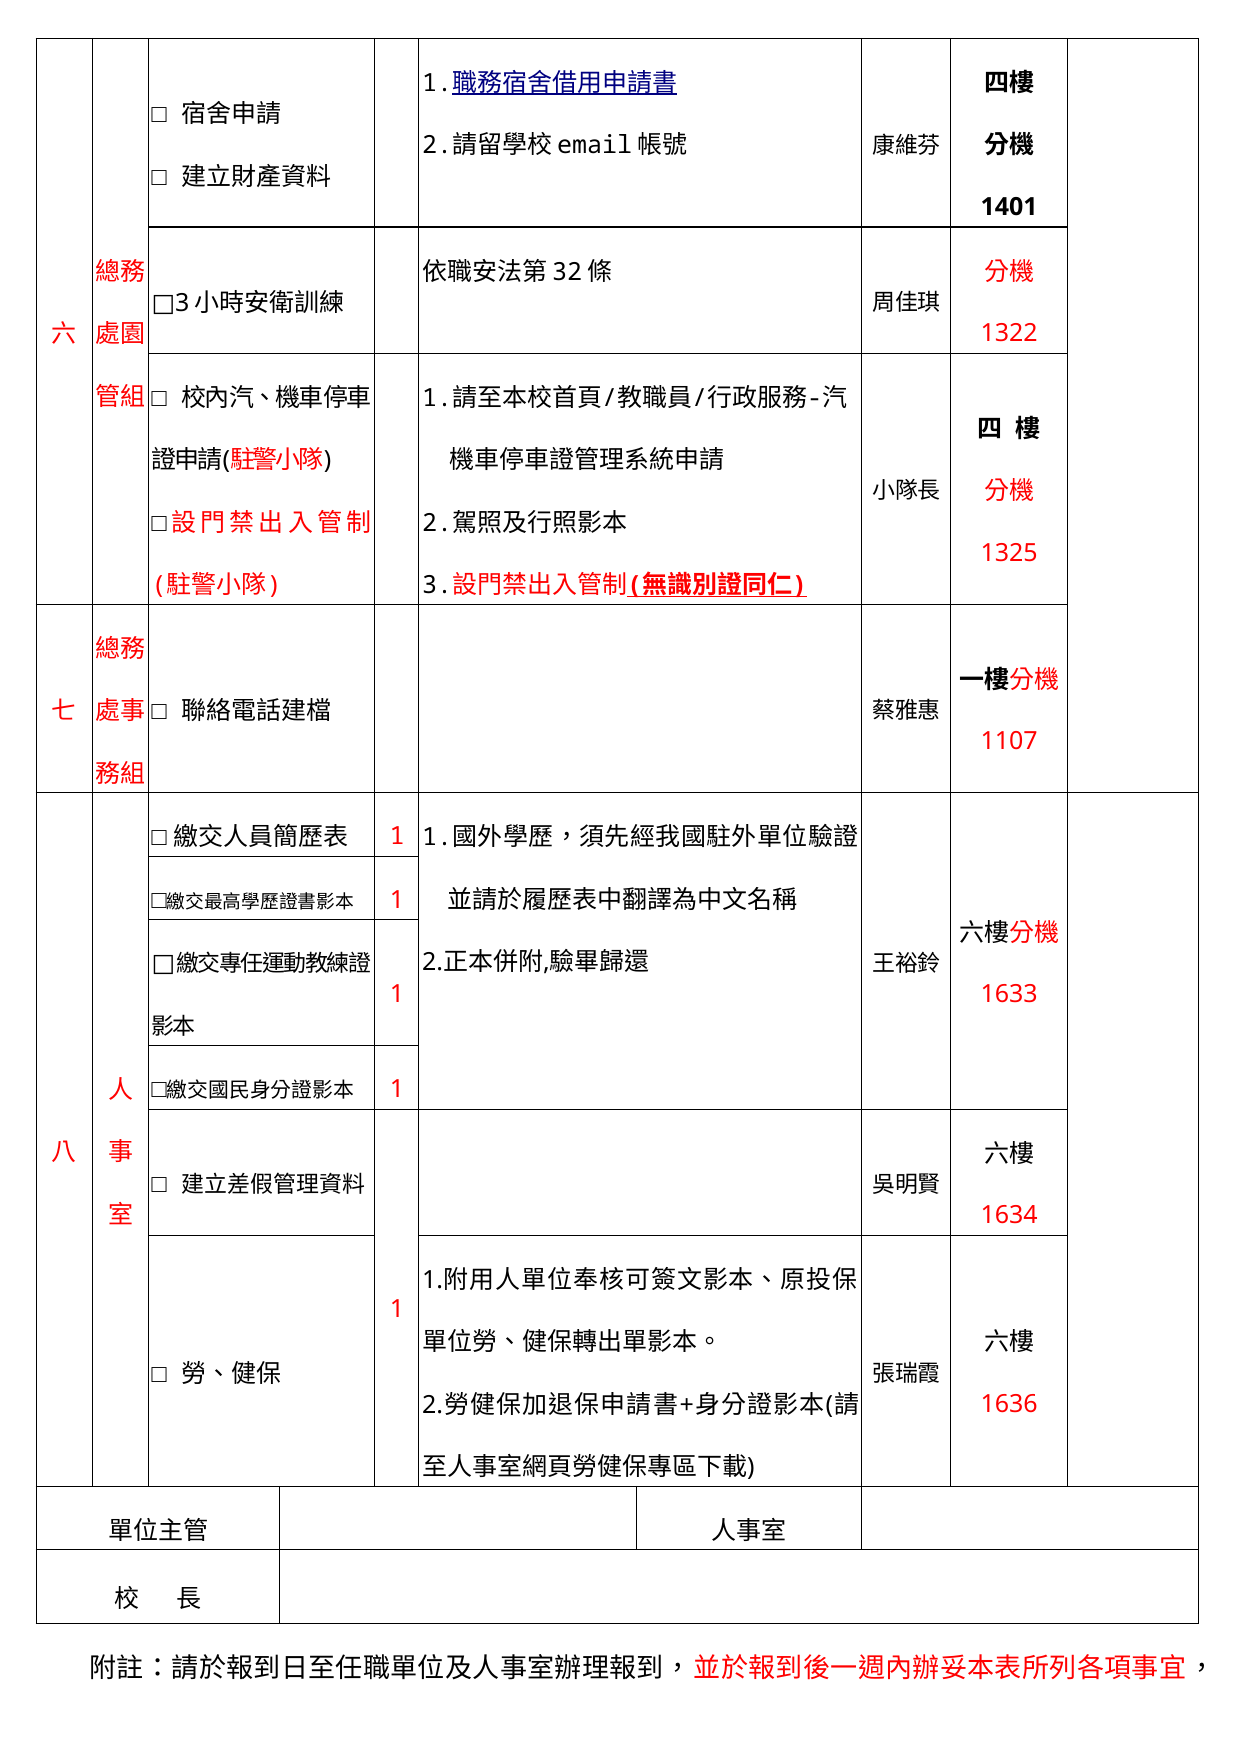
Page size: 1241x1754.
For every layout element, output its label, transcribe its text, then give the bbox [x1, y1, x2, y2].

table_cell 人事室 [637, 1487, 861, 1549]
table_cell 張瑞霞 [862, 1236, 950, 1486]
table_cell 小隊長 [862, 354, 950, 603]
table_cell [862, 1487, 1198, 1549]
table_cell 總務處園管組 [93, 39, 148, 603]
table_cell 王裕鈴 [862, 793, 950, 1109]
table_cell 蔡雅惠 [862, 605, 950, 792]
table_cell 七 [37, 605, 92, 792]
table_cell □ 繳交人員簡歷表 [149, 793, 374, 856]
table_cell 1 [375, 920, 418, 1045]
table_cell 依職安法第32條 [419, 228, 861, 352]
table_cell [375, 605, 418, 792]
table_cell 1.職務宿舍借用申請書 2.請留學校email帳號 [419, 39, 861, 226]
table_cell 康維芬 [862, 39, 950, 226]
table_cell 八 [37, 793, 92, 1486]
table_cell [375, 354, 418, 603]
table_cell [1068, 793, 1198, 1486]
table_cell 單位主管 [37, 1487, 279, 1549]
table_cell 一樓分機1107 [951, 605, 1067, 792]
table_cell 1 [375, 1046, 418, 1109]
table_cell [375, 228, 418, 352]
table_cell 1.附用人單位奉核可簽文影本、原投保單位勞、健保轉出單影本。 2.勞健保加退保申請書+身分證影本(請至人事室網頁勞健保專區下載) [419, 1236, 861, 1486]
table_cell 1 [375, 793, 418, 856]
table_cell 校 長 [37, 1550, 279, 1622]
table_cell 周佳琪 [862, 228, 950, 352]
table_cell 1.請至本校首頁/教職員/行政服務-汽機車停車證管理系統申請 2.駕照及行照影本 3.設門禁出入管制(無識別證同仁) [419, 354, 861, 603]
table_cell □繳交專任運動教練證影本 [149, 920, 374, 1045]
table_cell 1 [375, 857, 418, 919]
table_cell □ 宿舍申請 □ 建立財產資料 [149, 39, 374, 226]
table_cell □ 建立差假管理資料 [149, 1110, 374, 1235]
table_cell □ 聯絡電話建檔 [149, 605, 374, 792]
table_cell □繳交最高學歷證書影本 [149, 857, 374, 919]
table_cell [280, 1487, 636, 1549]
table_cell 六樓1636 [951, 1236, 1067, 1486]
table_cell □ 勞、健保 [149, 1236, 374, 1486]
table_cell [1068, 39, 1198, 792]
table_cell 六樓分機 1633 [951, 793, 1067, 1109]
table_cell 分機1322 [951, 228, 1067, 352]
table_cell [280, 1550, 1198, 1622]
text 附註：請於報到日至任職單位及人事室辦理報到，並於報到後一週內辦妥本表所列各項事宜， [89, 1623, 1215, 1686]
table_cell □繳交國民身分證影本 [149, 1046, 374, 1109]
table_cell □ 校內汽、機車停車證申請(駐警小隊) □設門禁出入管制(駐警小隊) [149, 354, 374, 603]
table_cell [419, 605, 861, 792]
table_cell 1.國外學歷，須先經我國駐外單位驗證並請於履歷表中翻譯為中文名稱 2.正本併附,驗畢歸還 [419, 793, 861, 1109]
table_cell [419, 1110, 861, 1235]
table_cell 六樓1634 [951, 1110, 1067, 1235]
table_cell 1 [375, 1110, 418, 1486]
table_cell 吳明賢 [862, 1110, 950, 1235]
table_cell 四 樓 分機1325 [951, 354, 1067, 603]
table_cell 總務處事務組 [93, 605, 148, 792]
table_cell □3小時安衛訓練 [149, 228, 374, 352]
table_cell 四樓 分機 1401 [951, 39, 1067, 226]
table_cell 人 事 室 [93, 793, 148, 1486]
table_cell 六 [37, 39, 92, 603]
table_cell [375, 39, 418, 226]
